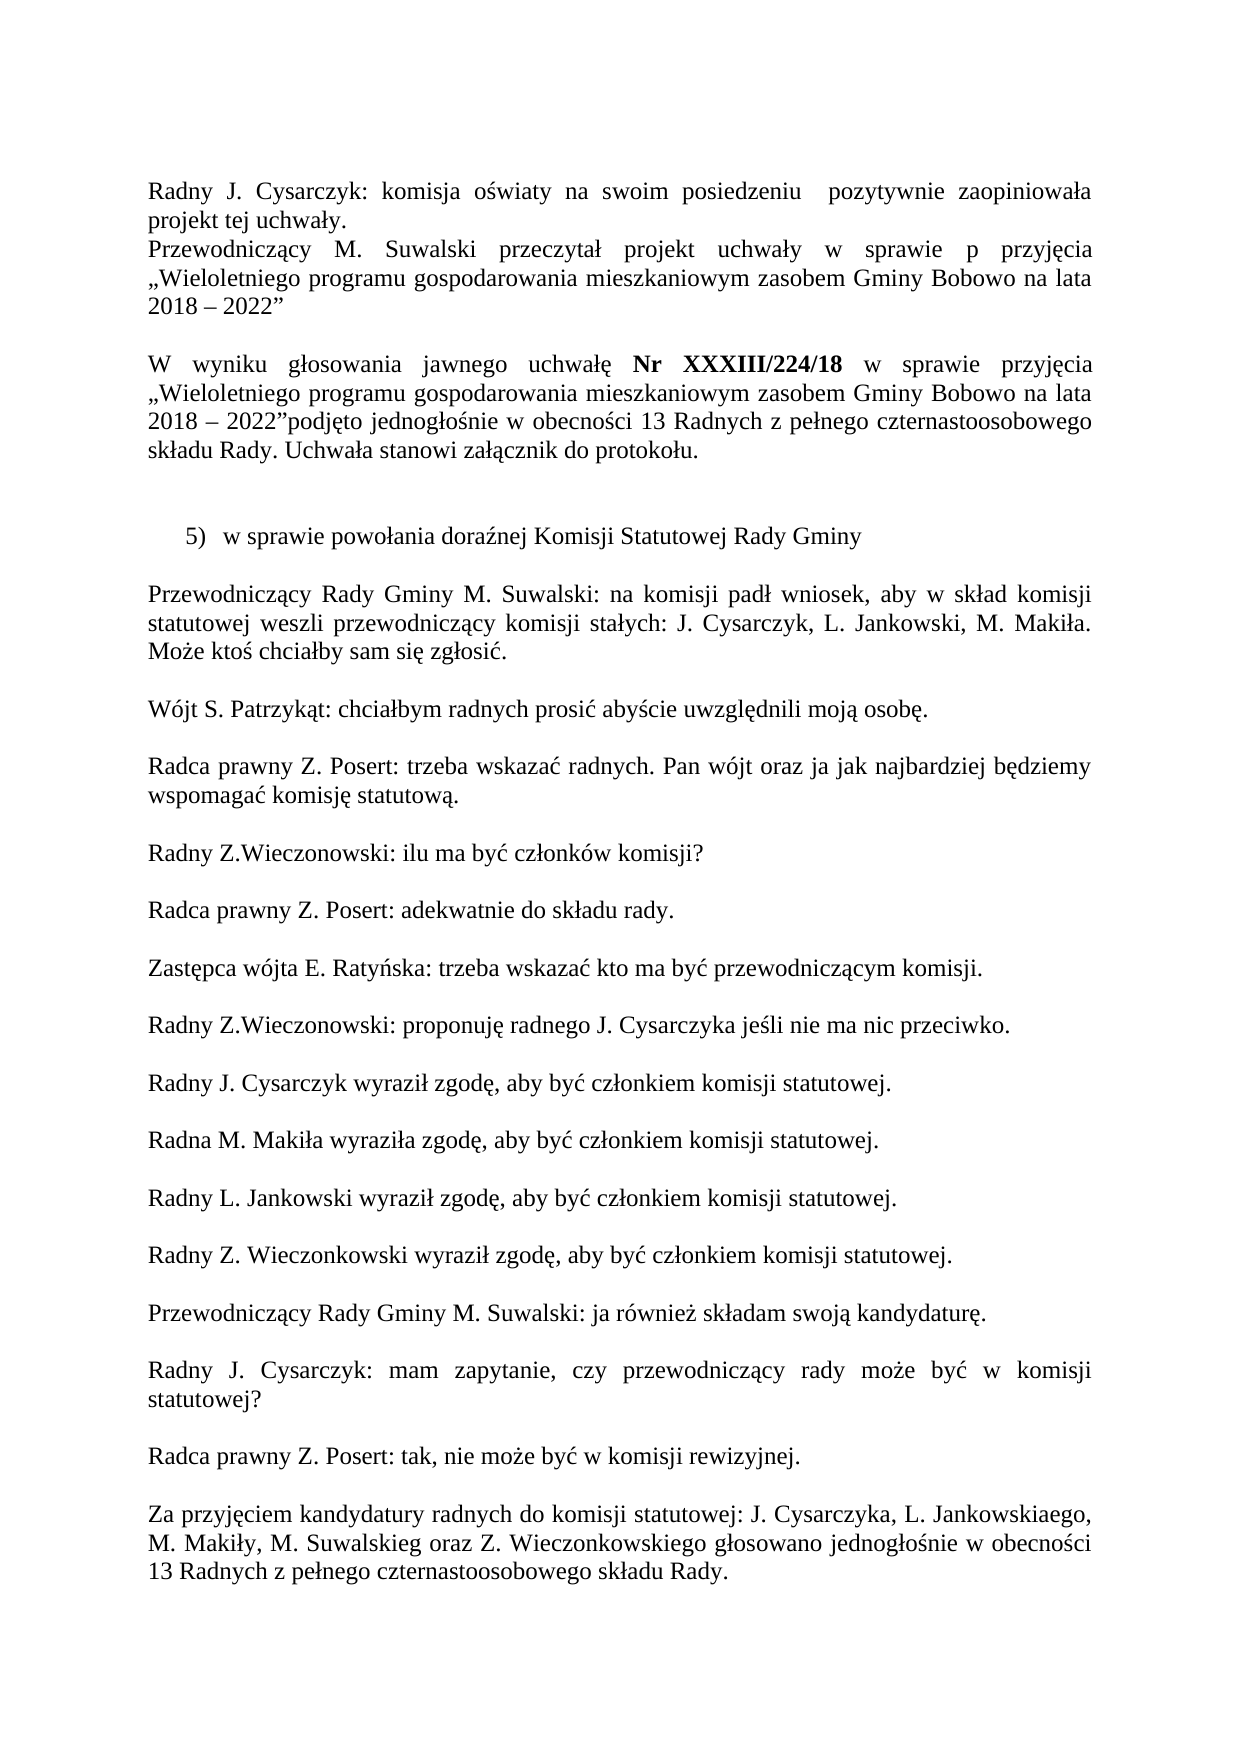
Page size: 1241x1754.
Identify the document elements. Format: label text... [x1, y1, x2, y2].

text Radny Z.Wieczonowski: proponuję radnego J. Cysarczyka jeśli nie ma nic przeciwko. [148, 1010, 1093, 1039]
text Radna M. Makiła wyraziła zgodę, aby być członkiem komisji statutowej. [148, 1125, 1093, 1154]
list w sprawie powołania doraźnej Komisji Statutowej Rady Gminy [185, 521, 1093, 550]
text Za przyjęciem kandydatury radnych do komisji statutowej: J. Cysarczyka, L. Jankowskiaego, M. Makiły, M. Suwalskieg oraz Z. Wieczonkowskiego głosowano jednogłośnie w obecności 13 Radnych z pełnego czternastoosobowego składu Rady. [148, 1499, 1093, 1585]
text Radny Z.Wieczonowski: ilu ma być członków komisji? [148, 838, 1093, 866]
text Radny J. Cysarczyk wyraził zgodę, aby być członkiem komisji statutowej. [148, 1068, 1093, 1096]
text Radny J. Cysarczyk: komisja oświaty na swoim posiedzeniu pozytywnie zaopiniowała projekt tej uchwały. [148, 176, 1093, 234]
text Radca prawny Z. Posert: tak, nie może być w komisji rewizyjnej. [148, 1441, 1093, 1470]
text Przewodniczący Rady Gminy M. Suwalski: ja również składam swoją kandydaturę. [148, 1298, 1093, 1326]
text Przewodniczący M. Suwalski przeczytał projekt uchwały w sprawie p przyjęcia „Wieloletniego programu gospodarowania mieszkaniowym zasobem Gminy Bobowo na lata 2018 – 2022” [148, 234, 1093, 320]
text Radny J. Cysarczyk: mam zapytanie, czy przewodniczący rady może być w komisji statutowej? [148, 1355, 1093, 1413]
text Radca prawny Z. Posert: trzeba wskazać radnych. Pan wójt oraz ja jak najbardziej będziemy wspomagać komisję statutową. [148, 751, 1093, 809]
text Radny Z. Wieczonkowski wyraził zgodę, aby być członkiem komisji statutowej. [148, 1240, 1093, 1269]
text Przewodniczący Rady Gminy M. Suwalski: na komisji padł wniosek, aby w skład komisji statutowej weszli przewodniczący komisji stałych: J. Cysarczyk, L. Jankowski, M. Makiła. Może ktoś chciałby sam się zgłosić. [148, 579, 1093, 665]
text W wyniku głosowania jawnego uchwałę Nr XXXIII/224/18 w sprawie przyjęcia „Wieloletniego programu gospodarowania mieszkaniowym zasobem Gminy Bobowo na lata 2018 – 2022”podjęto jednogłośnie w obecności 13 Radnych z pełnego czternastoosobowego składu Rady. Uchwała stanowi załącznik do protokołu. [148, 349, 1093, 464]
text Wójt S. Patrzykąt: chciałbym radnych prosić abyście uwzględnili moją osobę. [148, 694, 1093, 723]
text Zastępca wójta E. Ratyńska: trzeba wskazać kto ma być przewodniczącym komisji. [148, 953, 1093, 981]
text Radny L. Jankowski wyraził zgodę, aby być członkiem komisji statutowej. [148, 1183, 1093, 1211]
text Radca prawny Z. Posert: adekwatnie do składu rady. [148, 895, 1093, 924]
